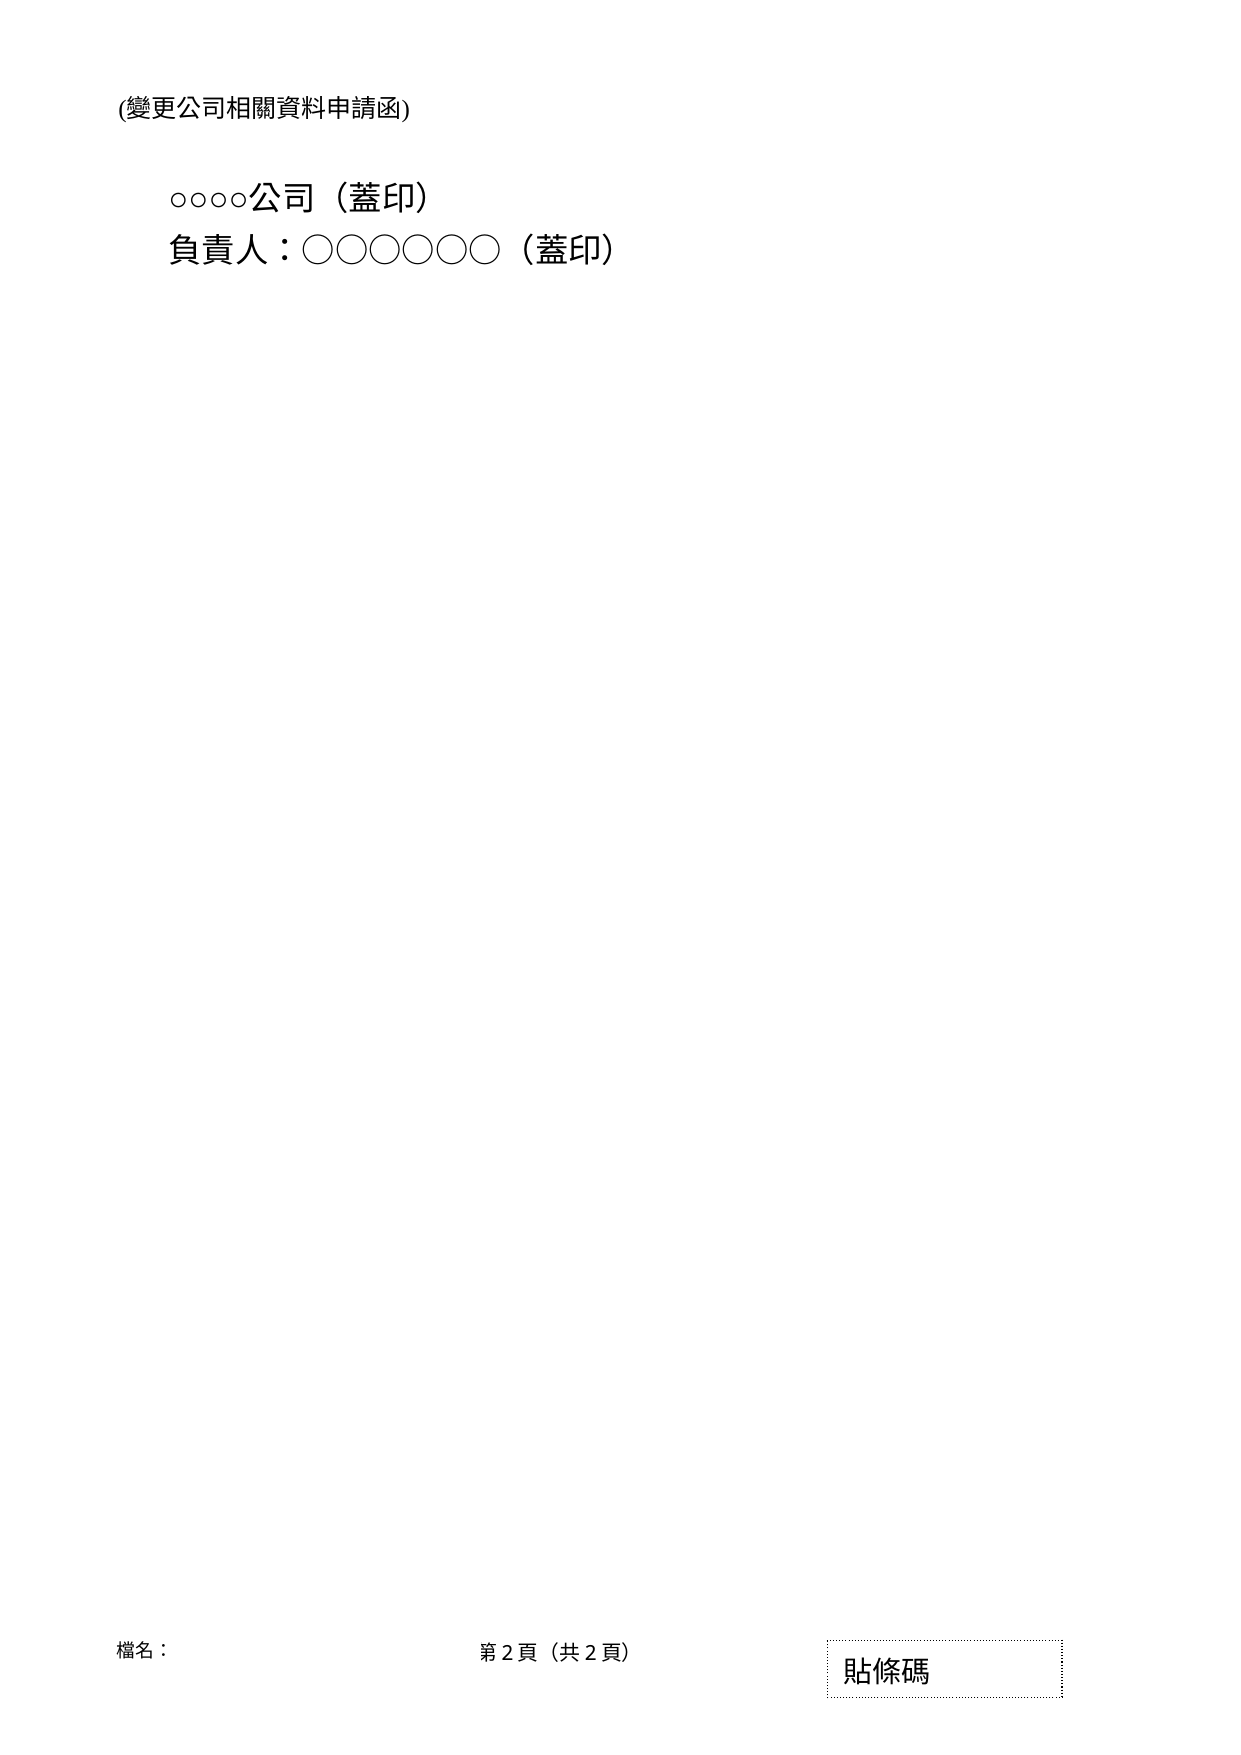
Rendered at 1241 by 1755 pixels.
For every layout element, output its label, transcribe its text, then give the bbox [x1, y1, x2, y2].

text 負責人：○○○○○○（蓋印） [168, 221, 1122, 273]
text ○○○○公司（蓋印） [168, 168, 1122, 221]
text 貼條碼 [843, 1643, 1046, 1693]
text [117, 1663, 481, 1724]
text 檔名： [117, 1636, 481, 1663]
text [827, 1639, 1063, 1698]
